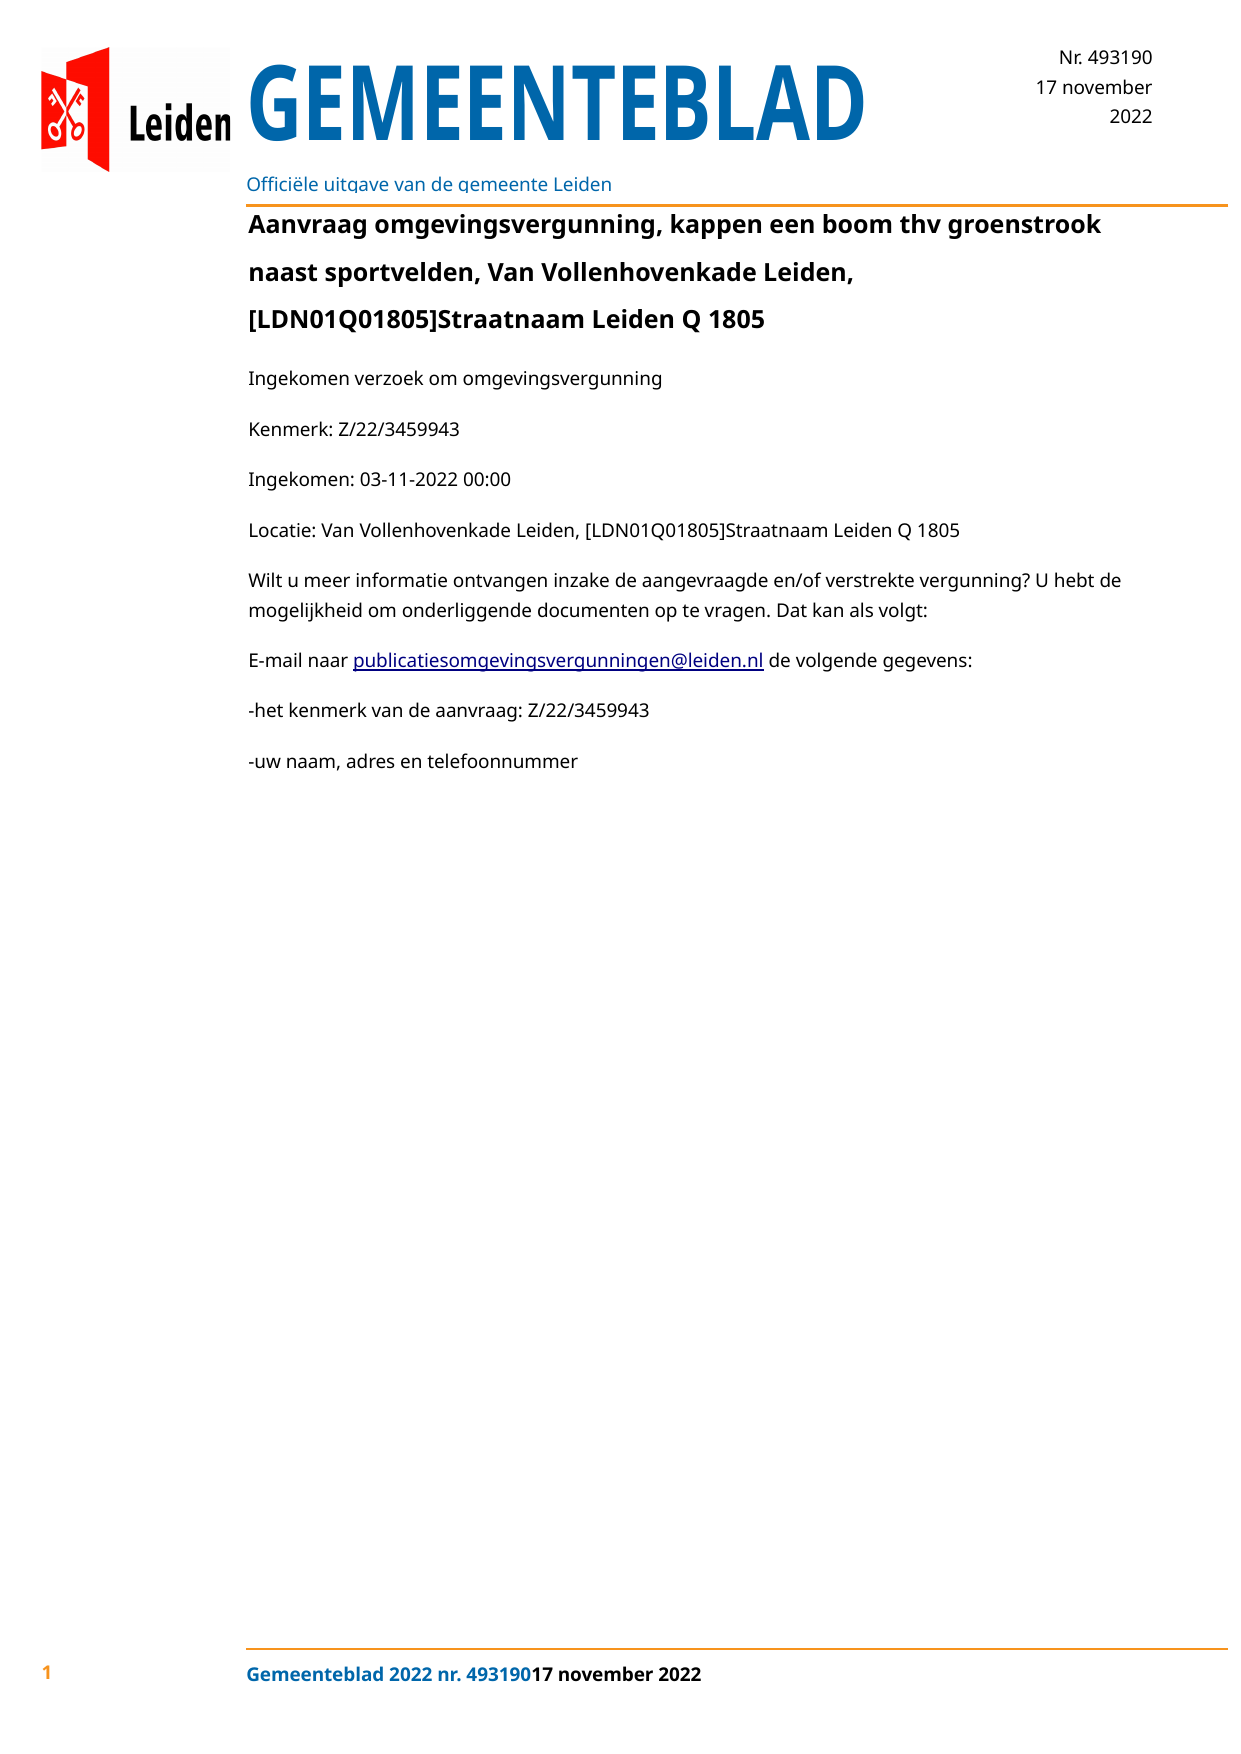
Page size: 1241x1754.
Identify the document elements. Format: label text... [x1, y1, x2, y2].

text E-mail naar publicatiesomgevingsvergunningen@leiden.nl de volgende gegevens: [248, 647, 1152, 673]
text Aanvraag omgevingsvergunning, kappen een boom thv groenstrook naast sportvelden, Van Vollenhovenkade Leiden, [LDN01Q01805]Straatnaam Leiden Q 1805 [248, 207, 1152, 336]
text Ingekomen verzoek om omgevingsvergunning [248, 366, 1152, 391]
text -uw naam, adres en telefoonnummer [248, 748, 1152, 774]
text -het kenmerk van de aanvraag: Z/22/3459943 [248, 698, 1152, 723]
picture [41, 47, 231, 172]
text Ingekomen: 03-11-2022 00:00 [248, 466, 1152, 492]
text Kenmerk: Z/22/3459943 [248, 416, 1152, 442]
text Wilt u meer informatie ontvangen inzake de aangevraagde en/of verstrekte vergunning? U hebt de mogelijkheid om onderliggende documenten op te vragen. Dat kan als volgt: [248, 567, 1152, 622]
text Locatie: Van Vollenhovenkade Leiden, [LDN01Q01805]Straatnaam Leiden Q 1805 [248, 517, 1152, 542]
